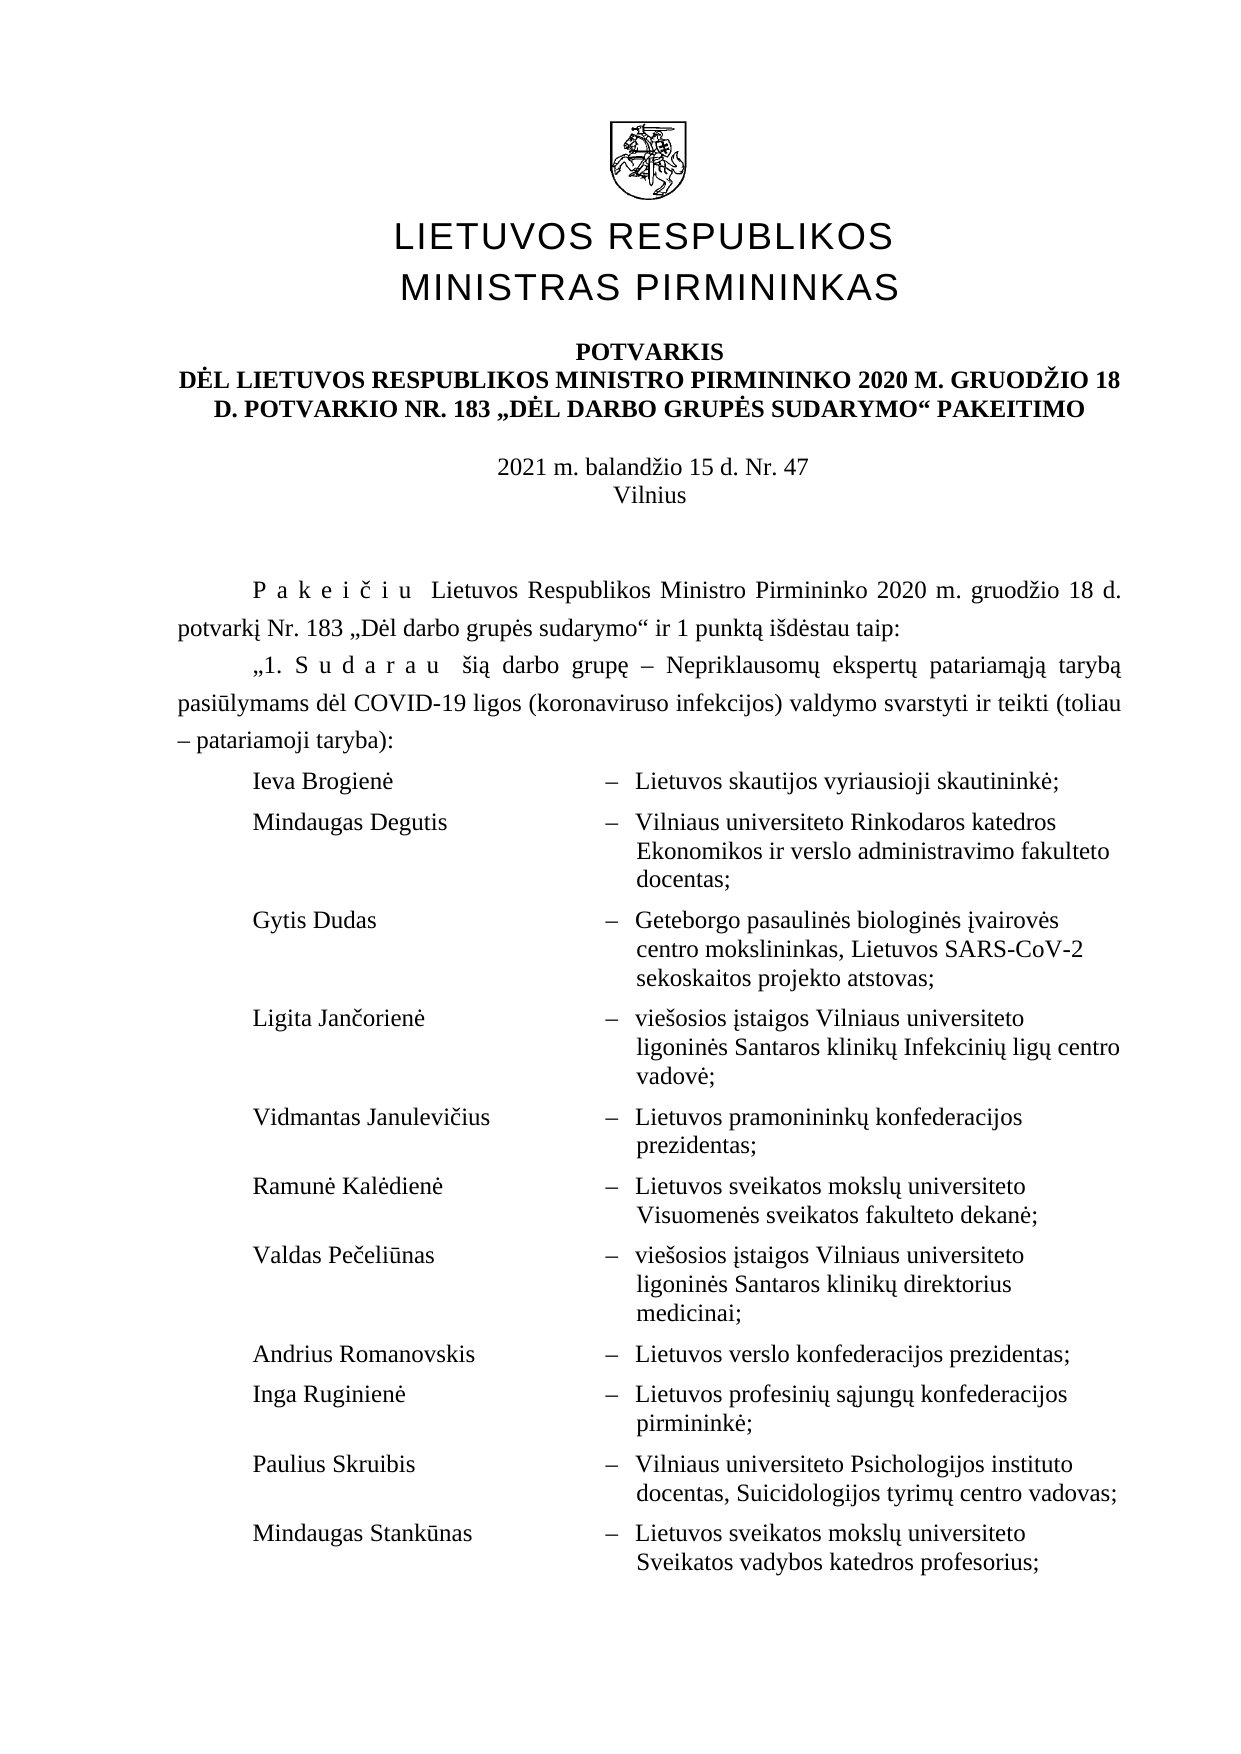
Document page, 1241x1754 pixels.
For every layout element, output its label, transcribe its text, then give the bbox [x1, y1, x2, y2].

text „1. Sudarau šią darbo grupę – Nepriklausomų ekspertų patariamąją tarybą pasiūlymams dėl COVID-19 ligos (koronaviruso infekcijos) valdymo svarstyti ir teikti (toliau – patariamoji taryba): [177, 642, 1122, 754]
text Inga Ruginienė – Lietuvos profesinių sąjungų konfederacijos pirmininkė; [252, 1379, 1122, 1437]
text Mindaugas Stankūnas – Lietuvos sveikatos mokslų universiteto Sveikatos vadybos katedros profesorius; [252, 1518, 1122, 1576]
text Vidmantas Janulevičius – Lietuvos pramonininkų konfederacijos prezidentas; [252, 1102, 1122, 1159]
text Valdas Pečeliūnas – viešosios įstaigos Vilniaus universiteto ligoninės Santaros klinikų direktorius medicinai; [252, 1241, 1122, 1327]
text POTVARKIS [177, 337, 1122, 366]
text LIETUVOS RESPUBLIKOS [177, 214, 1122, 258]
text Mindaugas Degutis – Vilniaus universiteto Rinkodaros katedros Ekonomikos ir verslo administravimo fakulteto docentas; [252, 807, 1122, 893]
text Ramunė Kalėdienė – Lietuvos sveikatos mokslų universiteto Visuomenės sveikatos fakulteto dekanė; [252, 1171, 1122, 1229]
text Andrius Romanovskis – Lietuvos verslo konfederacijos prezidentas; [252, 1339, 1122, 1368]
text MINISTRAS PIRMININKAS [177, 265, 1122, 308]
text DĖL LIETUVOS RESPUBLIKOS MINISTRO PIRMININKO 2020 M. gruodžio 18 d. POTVARKIO Nr. 183 „DĖL DARBO GRUPĖS SUDARYMO“ PAKEITIMo [177, 366, 1122, 423]
text Ieva Brogienė – Lietuvos skautijos vyriausioji skautininkė; [252, 766, 1122, 795]
text 2021 m. balandžio 15 d. Nr. 47 [177, 452, 1122, 481]
text Pakeičiu Lietuvos Respublikos Ministro Pirmininko 2020 m. gruodžio 18 d. potvarkį Nr. 183 „Dėl darbo grupės sudarymo“ ir 1 punktą išdėstau taip: [177, 567, 1122, 642]
text Paulius Skruibis – Vilniaus universiteto Psichologijos instituto docentas, Suicidologijos tyrimų centro vadovas; [252, 1449, 1122, 1507]
text Ligita Jančorienė – viešosios įstaigos Vilniaus universiteto ligoninės Santaros klinikų Infekcinių ligų centro vadovė; [252, 1003, 1122, 1090]
text Gytis Dudas – Geteborgo pasaulinės biologinės įvairovės centro mokslininkas, Lietuvos SARS-CoV-2 sekoskaitos projekto atstovas; [252, 905, 1122, 991]
text Vilnius [177, 481, 1122, 509]
